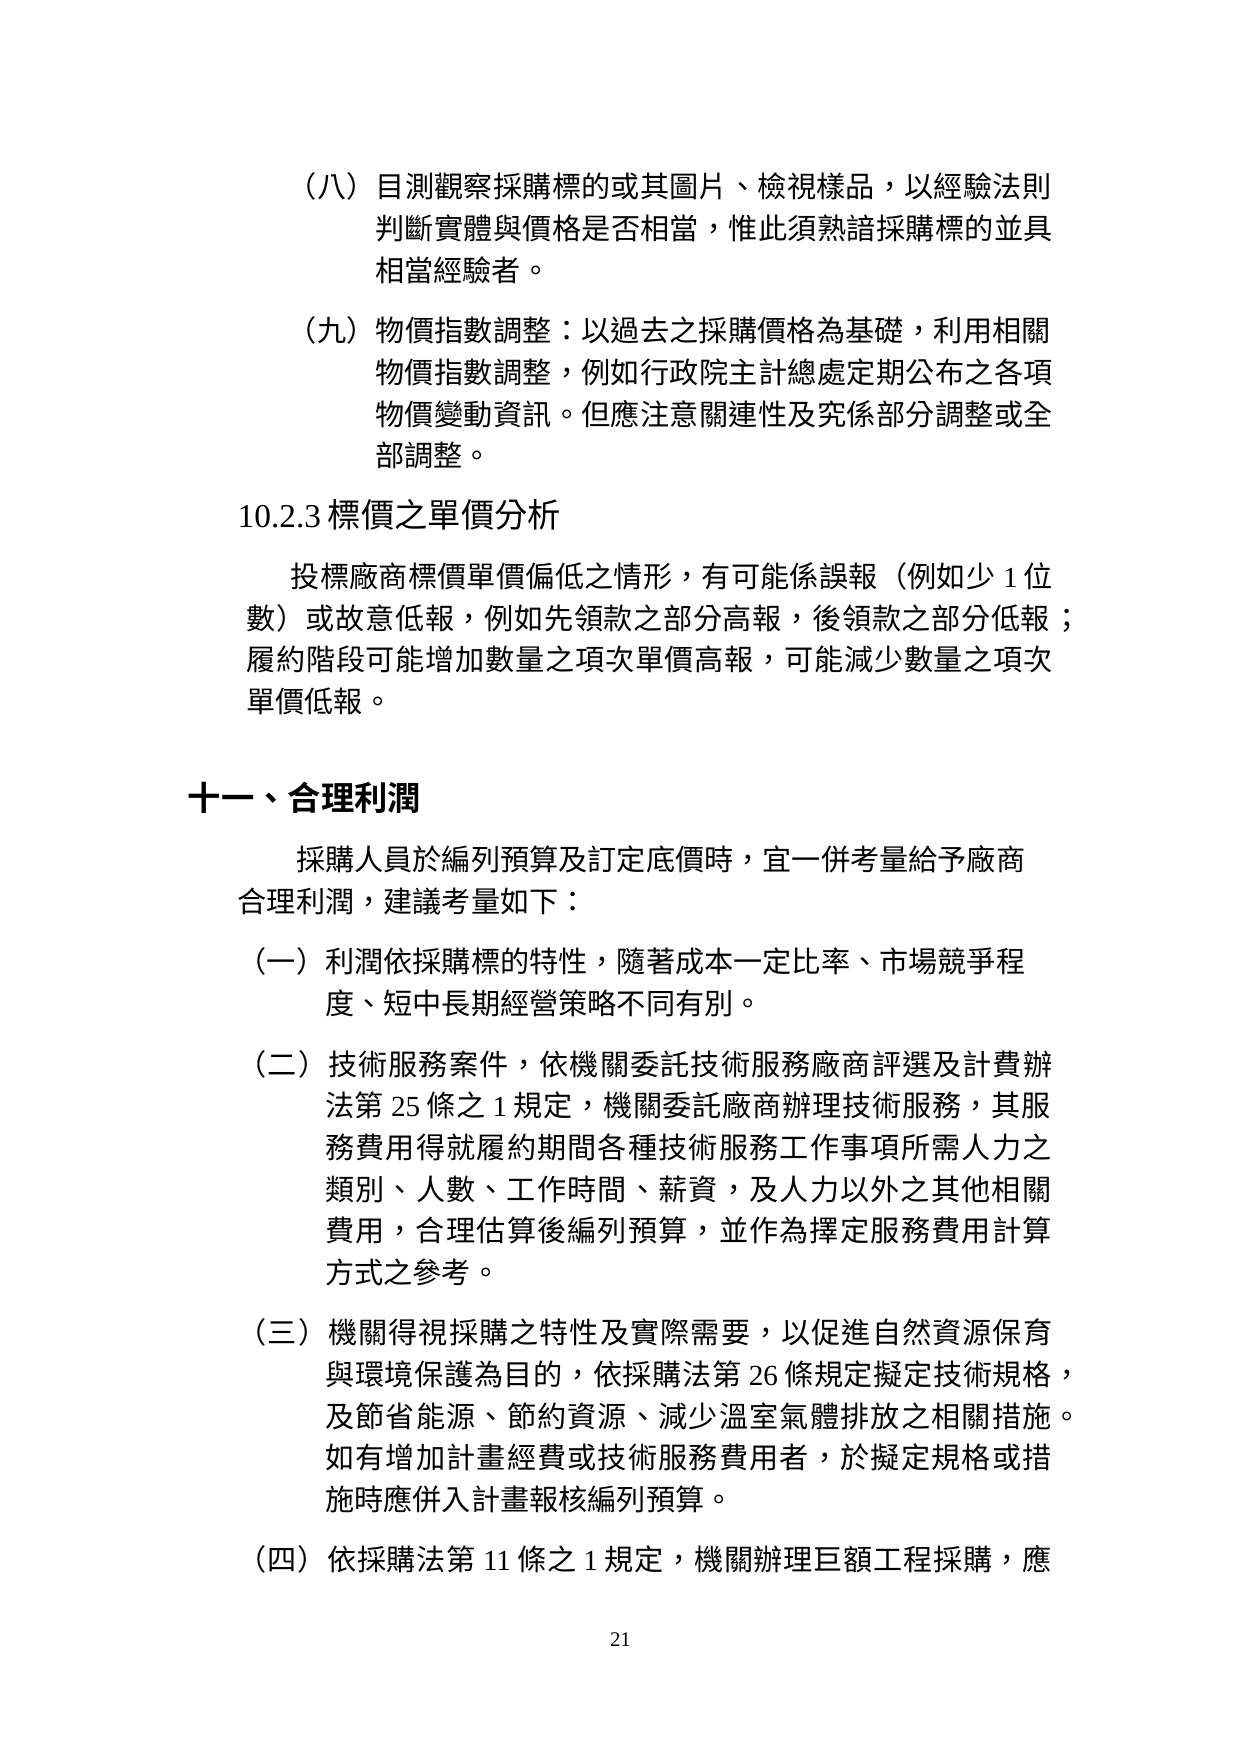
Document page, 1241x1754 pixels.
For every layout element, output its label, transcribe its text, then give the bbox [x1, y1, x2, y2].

text 採購人員於編列預算及訂定底價時，宜一併考量給予廠商合理利潤，建議考量如下： [237, 837, 1053, 921]
text （三）機關得視採購之特性及實際需要，以促進自然資源保育與環境保護為目的，依採購法第26條規定擬定技術規格，及節省能源、節約資源、減少溫室氣體排放之相關措施。如有增加計畫經費或技術服務費用者，於擬定規格或措施時應併入計畫報核編列預算。 [237, 1310, 1053, 1519]
text （九）物價指數調整：以過去之採購價格為基礎，利用相關物價指數調整，例如行政院主計總處定期公布之各項物價變動資訊。但應注意關連性及究係部分調整或全部調整。 [287, 308, 1053, 475]
subtitle 十一、合理利潤 [187, 777, 1053, 819]
subtitle 10.2.3標價之單價分析 [237, 494, 1053, 535]
subtitle 投標廠商標價單價偏低之情形，有可能係誤報（例如少1位數）或故意低報，例如先領款之部分高報，後領款之部分低報；履約階段可能增加數量之項次單價高報，可能減少數量之項次單價低報。 [246, 554, 1053, 721]
text （二）技術服務案件，依機關委託技術服務廠商評選及計費辦法第25條之1規定，機關委託廠商辦理技術服務，其服務費用得就履約期間各種技術服務工作事項所需人力之類別、人數、工作時間、薪資，及人力以外之其他相關費用，合理估算後編列預算，並作為擇定服務費用計算方式之參考。 [237, 1042, 1053, 1292]
text （八）目測觀察採購標的或其圖片、檢視樣品，以經驗法則判斷實體與價格是否相當，惟此須熟諳採購標的並具相當經驗者。 [287, 164, 1053, 289]
text （一）利潤依採購標的特性，隨著成本一定比率、市場競爭程度、短中長期經營策略不同有別。 [237, 939, 1053, 1023]
text （四）依採購法第11條之1規定，機關辦理巨額工程採購，應依採購之特性及實際需要，成立採購工作及審查小組，協助審查採購需求與經費、採購策略、招標文件等事項，及提供與採購有關事務之諮詢；辦理巨額工程以外之採購，依採購特性及實際需要，認有成立採購工作及審查小組之必要者，準用前開規定。 [237, 1537, 1053, 1579]
